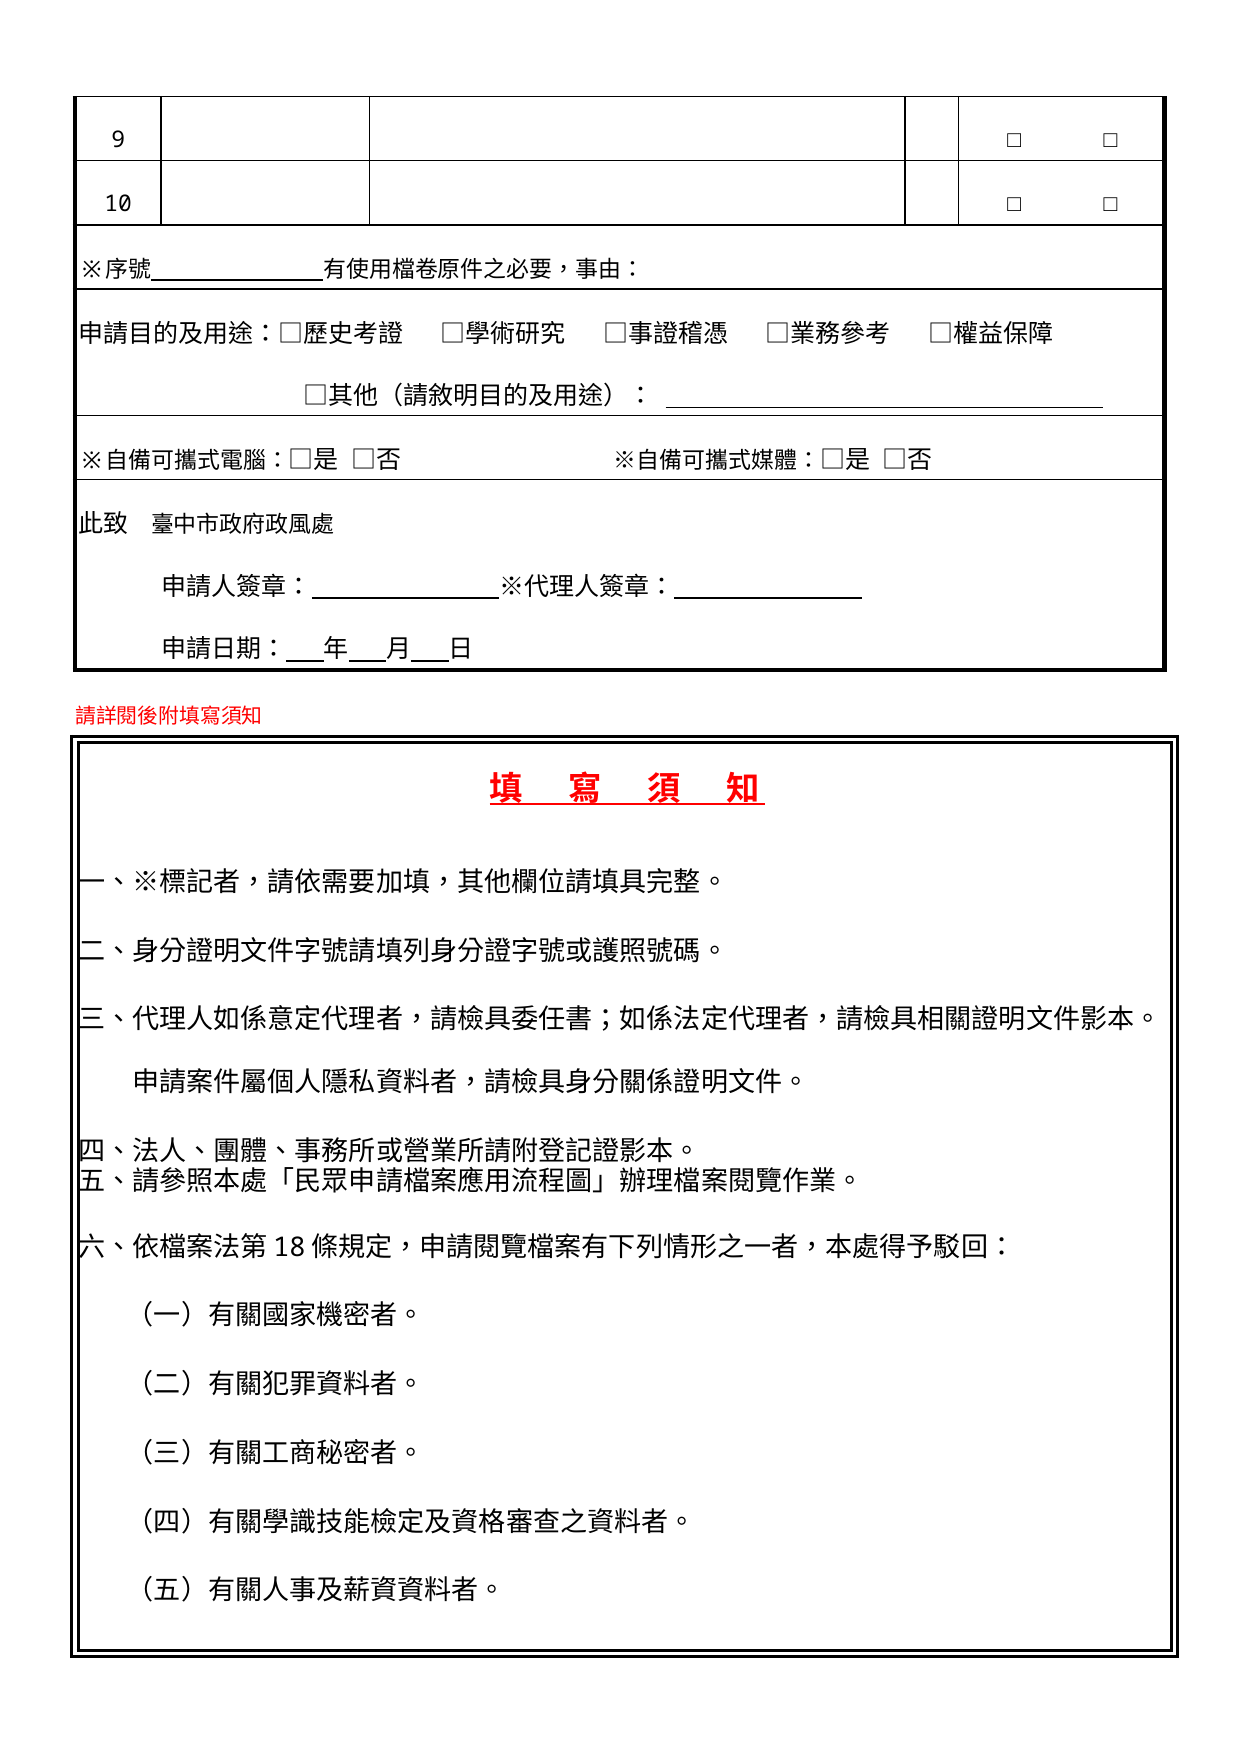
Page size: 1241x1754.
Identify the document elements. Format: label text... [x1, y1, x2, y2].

table_cell 10 [77, 161, 160, 224]
table_cell 申請目的及用途：□歷史考證 □學術研究 □事證稽憑 □業務參考 □權益保障 □其他（請敘明目的及用途）： [77, 290, 1162, 414]
table_cell [370, 161, 904, 224]
table_cell ※自備可攜式電腦：□是 □否 ※自備可攜式媒體：□是 □否 [77, 416, 1162, 478]
table_cell 9 [77, 97, 160, 160]
table_cell ※序號 有使用檔卷原件之必要，事由： [77, 226, 1162, 288]
table_cell 此致 臺中市政府政風處 申請人簽章： ※代理人簽章： 申請日期： 年 月 日 [77, 480, 1162, 668]
table_cell □ □ [959, 97, 1162, 160]
table_cell [162, 97, 369, 160]
table_cell [162, 161, 369, 224]
text 請詳閱後附填寫須知 [75, 672, 1165, 735]
table_cell [906, 161, 958, 224]
table_cell [906, 97, 958, 160]
table_header 填 寫 須 知 一、※標記者，請依需要加填，其他欄位請填具完整。 二、身分證明文件字號請填列身分證字號或護照號碼。 三、代理人如係意定代理者，請檢具委任書；如係法定代理者，請檢具相關證明文件影本。申請案件屬個人隱私資料者，請檢具身分關係證明文件。 四、法人、團體、事務所或營業所請附登記證影本。 五、請參照本處「民眾申請檔案應用流程圖」辦理檔案閱覽作業。 六、依檔案法第18條規定，申請閱覽檔案有下列情形之一者，本處得予駁回： （一）有關國家機密者。 （二）有關犯罪資料者。 （三）有關工商秘密者。 （四）有關學識技能檢定及資格審查之資料者。 （五）有關人事及薪資資料者。 [75, 738, 1174, 1649]
table_cell [370, 97, 904, 160]
table_cell □ □ [959, 161, 1162, 224]
